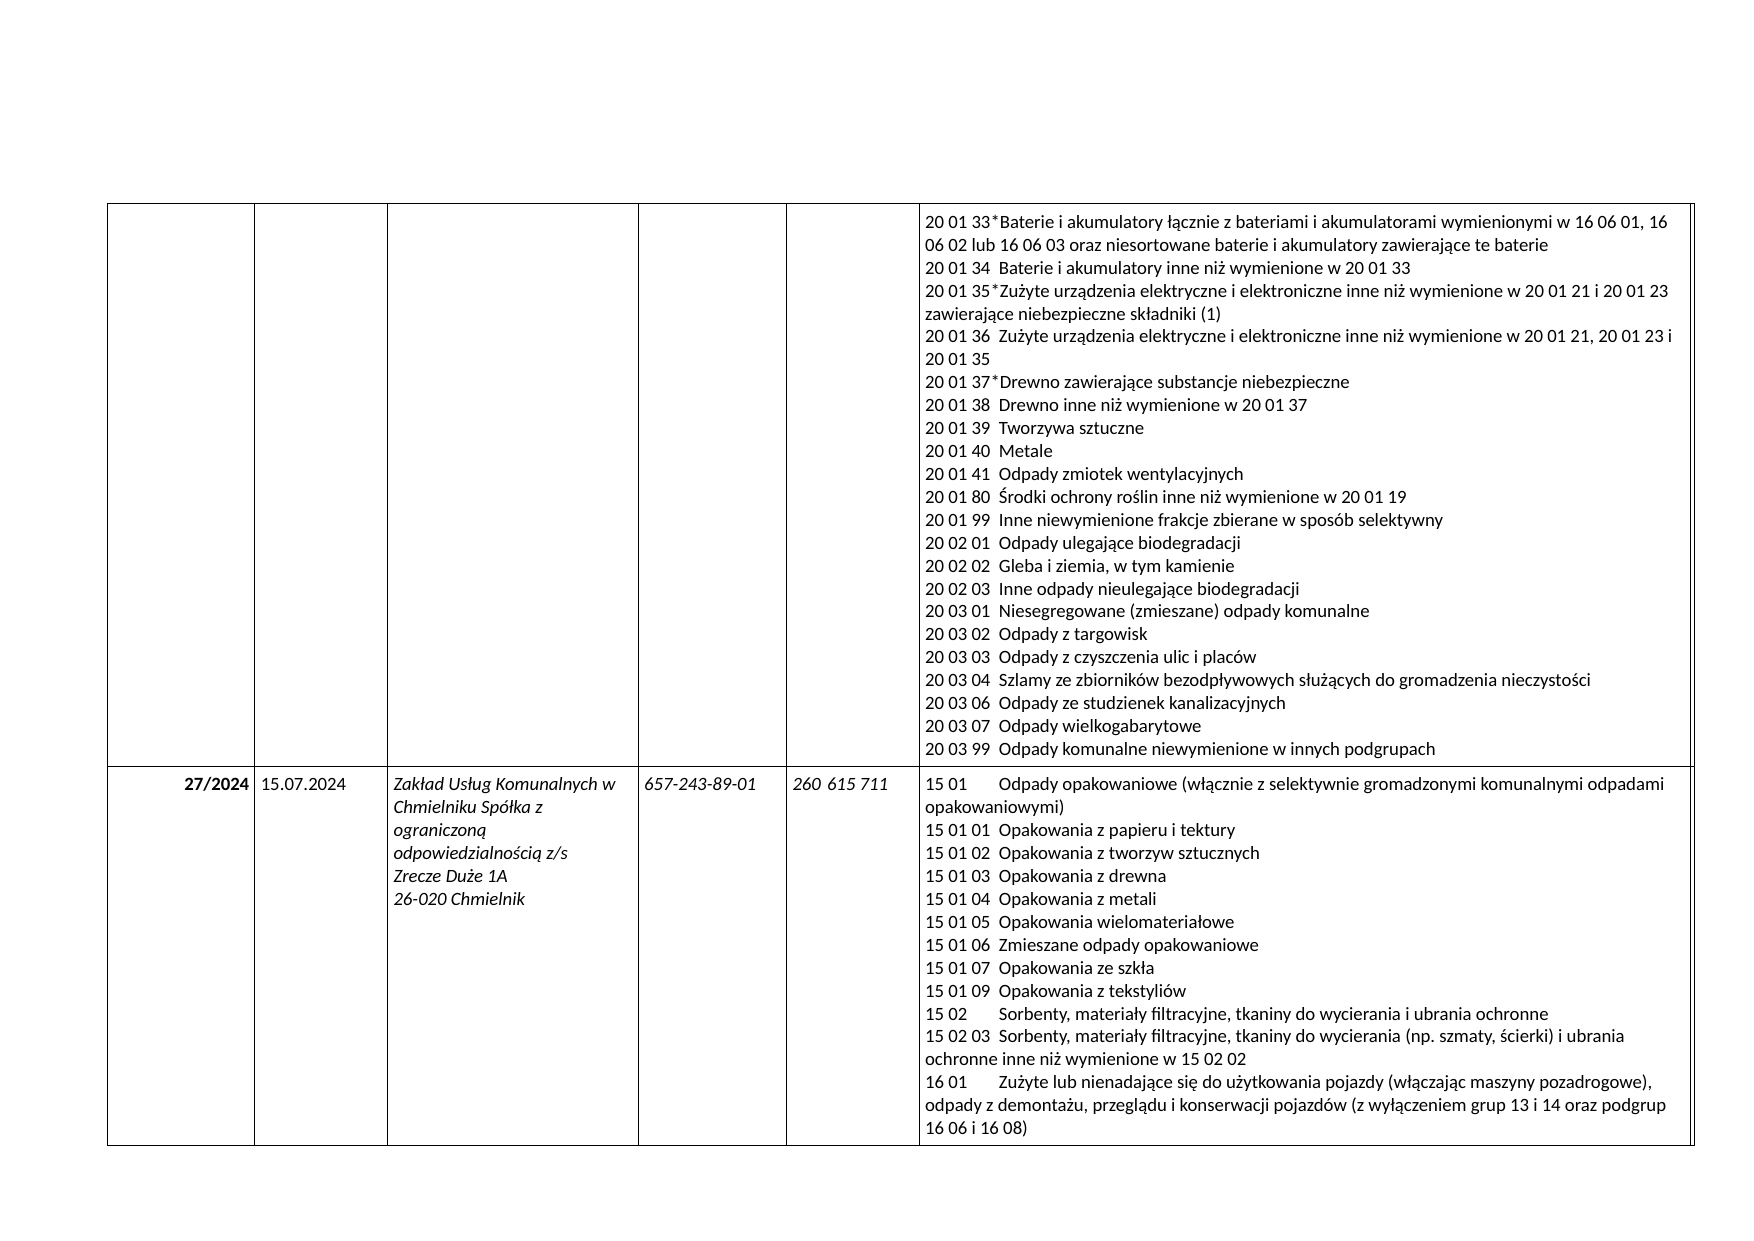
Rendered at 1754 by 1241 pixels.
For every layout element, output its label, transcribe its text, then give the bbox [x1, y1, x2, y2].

table_cell [108, 204, 254, 766]
table_cell [787, 204, 919, 766]
table_cell 15.07.2024 [255, 767, 387, 1145]
table_cell 657-243-89-01 [639, 767, 786, 1145]
table_cell 15 01 Odpady opakowaniowe (włącznie z selektywnie gromadzonymi komunalnymi odpadami opakowaniowymi) 15 01 01 Opakowania z papieru i tektury 15 01 02 Opakowania z tworzyw sztucznych 15 01 03 Opakowania z drewna 15 01 04 Opakowania z metali 15 01 05 Opakowania wielomateriałowe 15 01 06 Zmieszane odpady opakowaniowe 15 01 07 Opakowania ze szkła 15 01 09 Opakowania z tekstyliów 15 02 Sorbenty, materiały filtracyjne, tkaniny do wycierania i ubrania ochronne 15 02 03 Sorbenty, materiały filtracyjne, tkaniny do wycierania (np. szmaty, ścierki) i ubrania ochronne inne niż wymienione w 15 02 02 16 01 Zużyte lub nienadające się do użytkowania pojazdy (włączając maszyny pozadrogowe), odpady z demontażu, przeglądu i konserwacji pojazdów (z wyłączeniem grup 13 i 14 oraz podgrup 16 06 i 16 08) [920, 767, 1690, 1145]
table_cell Zakład Usług Komunalnych w Chmielniku Spółka z ograniczoną odpowiedzialnością z/s Zrecze Duże 1A 26-020 Chmielnik [388, 767, 638, 1145]
table_cell 260 615 711 [787, 767, 919, 1145]
table_cell [388, 204, 638, 766]
table_cell 20 01 33*Baterie i akumulatory łącznie z bateriami i akumulatorami wymienionymi w 16 06 01, 16 06 02 lub 16 06 03 oraz niesortowane baterie i akumulatory zawierające te baterie 20 01 34 Baterie i akumulatory inne niż wymienione w 20 01 33 20 01 35*Zużyte urządzenia elektryczne i elektroniczne inne niż wymienione w 20 01 21 i 20 01 23 zawierające niebezpieczne składniki (1) 20 01 36 Zużyte urządzenia elektryczne i elektroniczne inne niż wymienione w 20 01 21, 20 01 23 i 20 01 35 20 01 37*Drewno zawierające substancje niebezpieczne 20 01 38 Drewno inne niż wymienione w 20 01 37 20 01 39 Tworzywa sztuczne 20 01 40 Metale 20 01 41 Odpady zmiotek wentylacyjnych 20 01 80 Środki ochrony roślin inne niż wymienione w 20 01 19 20 01 99 Inne niewymienione frakcje zbierane w sposób selektywny 20 02 01 Odpady ulegające biodegradacji 20 02 02 Gleba i ziemia, w tym kamienie 20 02 03 Inne odpady nieulegające biodegradacji 20 03 01 Niesegregowane (zmieszane) odpady komunalne 20 03 02 Odpady z targowisk 20 03 03 Odpady z czyszczenia ulic i placów 20 03 04 Szlamy ze zbiorników bezodpływowych służących do gromadzenia nieczystości 20 03 06 Odpady ze studzienek kanalizacyjnych 20 03 07 Odpady wielkogabarytowe 20 03 99 Odpady komunalne niewymienione w innych podgrupach [920, 204, 1690, 766]
table_cell 27/2024 [108, 767, 254, 1145]
table_cell [255, 204, 387, 766]
table_cell [639, 204, 786, 766]
